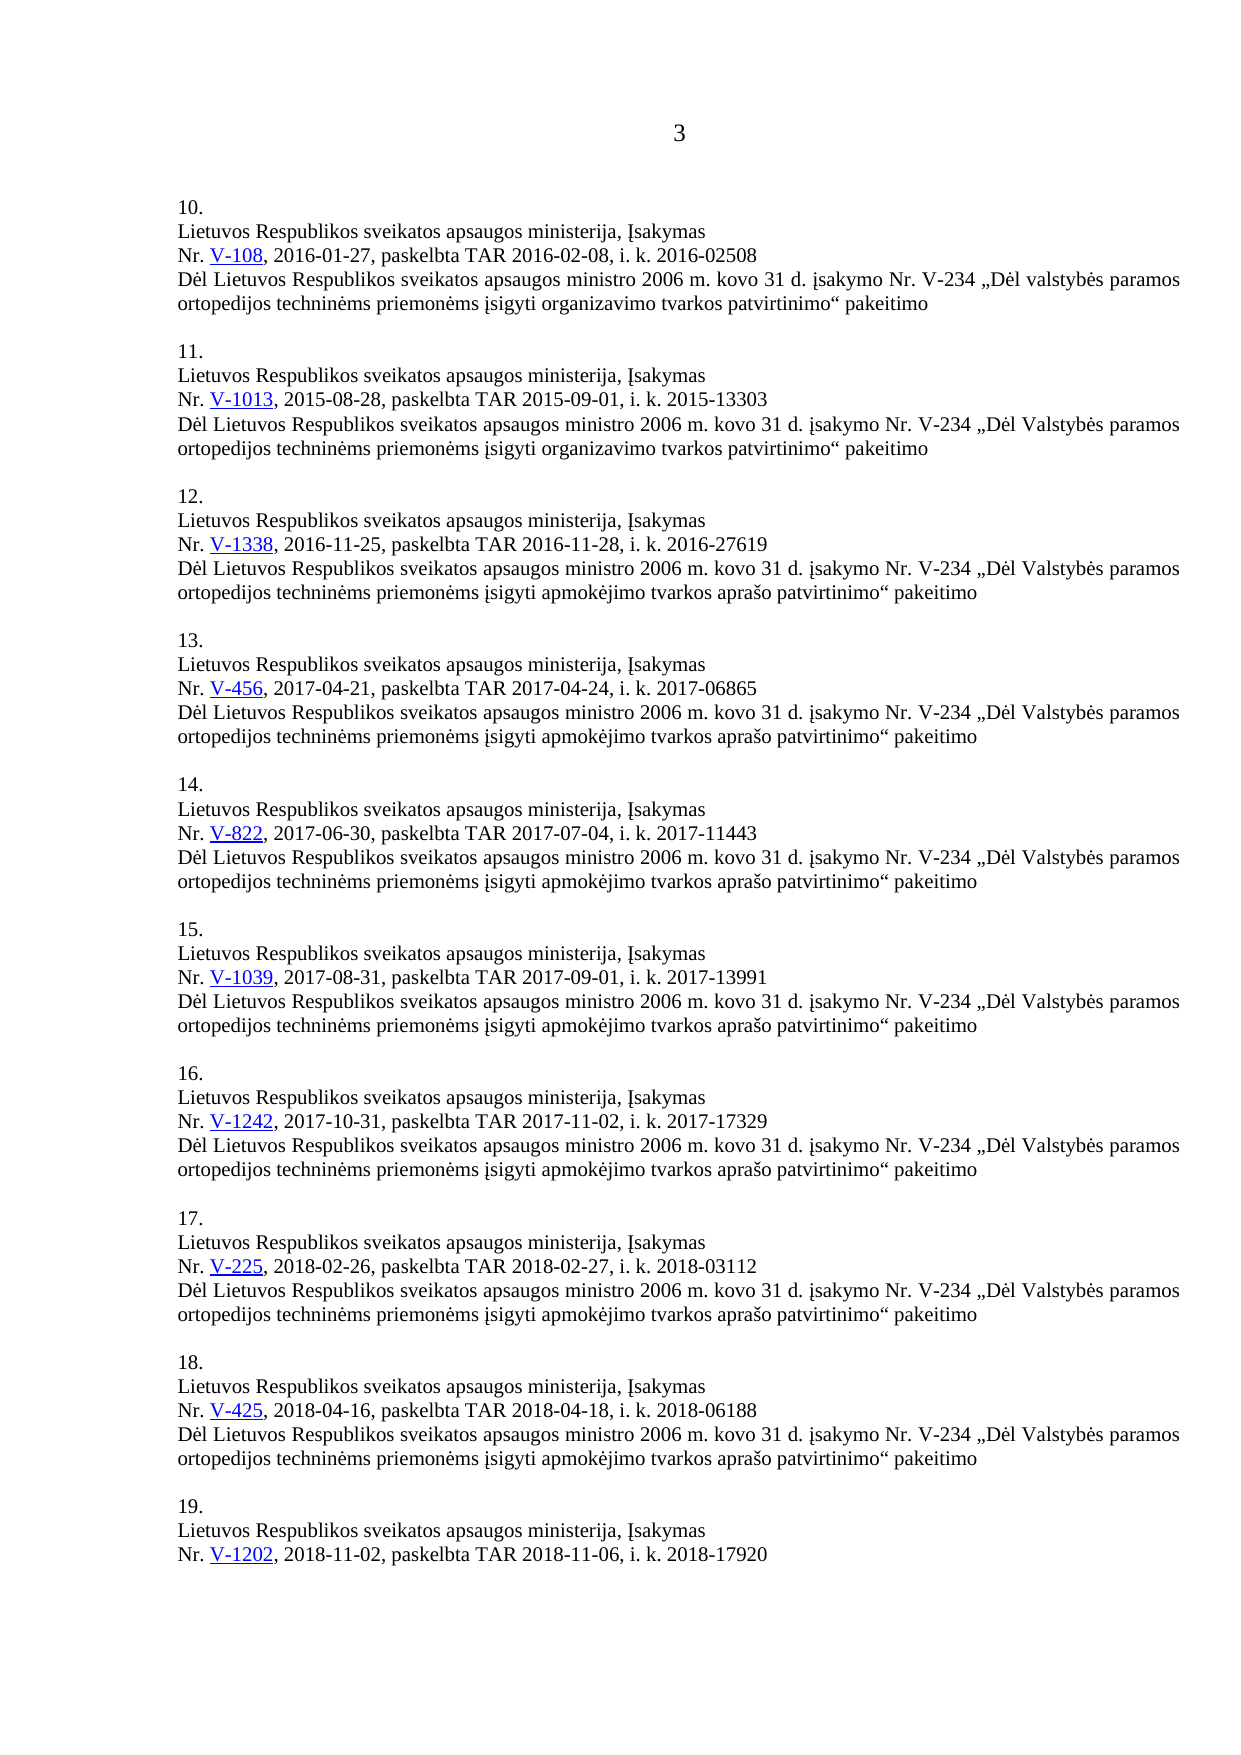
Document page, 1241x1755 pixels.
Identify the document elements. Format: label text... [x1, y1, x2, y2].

text Lietuvos Respublikos sveikatos apsaugos ministerija, Įsakymas [177, 363, 1181, 387]
text 18. [177, 1350, 1181, 1374]
text Dėl Lietuvos Respublikos sveikatos apsaugos ministro 2006 m. kovo 31 d. įsakymo Nr. V-234 „Dėl Valstybės paramos ortopedijos techninėms priemonėms įsigyti apmokėjimo tvarkos aprašo patvirtinimo“ pakeitimo [177, 1133, 1181, 1181]
text Lietuvos Respublikos sveikatos apsaugos ministerija, Įsakymas [177, 796, 1181, 821]
text Lietuvos Respublikos sveikatos apsaugos ministerija, Įsakymas [177, 1518, 1181, 1542]
text 11. [177, 339, 1181, 363]
text Lietuvos Respublikos sveikatos apsaugos ministerija, Įsakymas [177, 1374, 1181, 1398]
text 10. [177, 195, 1181, 219]
text Dėl Lietuvos Respublikos sveikatos apsaugos ministro 2006 m. kovo 31 d. įsakymo Nr. V-234 „Dėl Valstybės paramos ortopedijos techninėms priemonėms įsigyti apmokėjimo tvarkos aprašo patvirtinimo“ pakeitimo [177, 1422, 1181, 1470]
text Nr. V-456, 2017-04-21, paskelbta TAR 2017-04-24, i. k. 2017-06865 [177, 676, 1181, 700]
text Nr. V-822, 2017-06-30, paskelbta TAR 2017-07-04, i. k. 2017-11443 [177, 821, 1181, 844]
text 12. [177, 484, 1181, 508]
text 13. [177, 628, 1181, 652]
text Dėl Lietuvos Respublikos sveikatos apsaugos ministro 2006 m. kovo 31 d. įsakymo Nr. V-234 „Dėl Valstybės paramos ortopedijos techninėms priemonėms įsigyti apmokėjimo tvarkos aprašo patvirtinimo“ pakeitimo [177, 1278, 1181, 1326]
text Lietuvos Respublikos sveikatos apsaugos ministerija, Įsakymas [177, 1085, 1181, 1109]
text Dėl Lietuvos Respublikos sveikatos apsaugos ministro 2006 m. kovo 31 d. įsakymo Nr. V-234 „Dėl Valstybės paramos ortopedijos techninėms priemonėms įsigyti apmokėjimo tvarkos aprašo patvirtinimo“ pakeitimo [177, 556, 1181, 604]
text Nr. V-1242, 2017-10-31, paskelbta TAR 2017-11-02, i. k. 2017-17329 [177, 1109, 1181, 1133]
text Nr. V-1039, 2017-08-31, paskelbta TAR 2017-09-01, i. k. 2017-13991 [177, 965, 1181, 989]
text 14. [177, 772, 1181, 796]
text Nr. V-425, 2018-04-16, paskelbta TAR 2018-04-18, i. k. 2018-06188 [177, 1398, 1181, 1422]
text Dėl Lietuvos Respublikos sveikatos apsaugos ministro 2006 m. kovo 31 d. įsakymo Nr. V-234 „Dėl Valstybės paramos ortopedijos techninėms priemonėms įsigyti organizavimo tvarkos patvirtinimo“ pakeitimo [177, 411, 1181, 459]
text Dėl Lietuvos Respublikos sveikatos apsaugos ministro 2006 m. kovo 31 d. įsakymo Nr. V-234 „Dėl valstybės paramos ortopedijos techninėms priemonėms įsigyti organizavimo tvarkos patvirtinimo“ pakeitimo [177, 267, 1181, 315]
text Nr. V-225, 2018-02-26, paskelbta TAR 2018-02-27, i. k. 2018-03112 [177, 1254, 1181, 1278]
text Lietuvos Respublikos sveikatos apsaugos ministerija, Įsakymas [177, 219, 1181, 243]
text Dėl Lietuvos Respublikos sveikatos apsaugos ministro 2006 m. kovo 31 d. įsakymo Nr. V-234 „Dėl Valstybės paramos ortopedijos techninėms priemonėms įsigyti apmokėjimo tvarkos aprašo patvirtinimo“ pakeitimo [177, 700, 1181, 748]
text 16. [177, 1061, 1181, 1085]
text 19. [177, 1494, 1181, 1518]
text 15. [177, 917, 1181, 941]
text Lietuvos Respublikos sveikatos apsaugos ministerija, Įsakymas [177, 508, 1181, 532]
text Dėl Lietuvos Respublikos sveikatos apsaugos ministro 2006 m. kovo 31 d. įsakymo Nr. V-234 „Dėl Valstybės paramos ortopedijos techninėms priemonėms įsigyti apmokėjimo tvarkos aprašo patvirtinimo“ pakeitimo [177, 844, 1181, 893]
text Lietuvos Respublikos sveikatos apsaugos ministerija, Įsakymas [177, 941, 1181, 965]
text Lietuvos Respublikos sveikatos apsaugos ministerija, Įsakymas [177, 1229, 1181, 1254]
text Dėl Lietuvos Respublikos sveikatos apsaugos ministro 2006 m. kovo 31 d. įsakymo Nr. V-234 „Dėl Valstybės paramos ortopedijos techninėms priemonėms įsigyti apmokėjimo tvarkos aprašo patvirtinimo“ pakeitimo [177, 989, 1181, 1037]
text 17. [177, 1206, 1181, 1229]
text Nr. V-1013, 2015-08-28, paskelbta TAR 2015-09-01, i. k. 2015-13303 [177, 387, 1181, 411]
text Lietuvos Respublikos sveikatos apsaugos ministerija, Įsakymas [177, 652, 1181, 676]
text Nr. V-1338, 2016-11-25, paskelbta TAR 2016-11-28, i. k. 2016-27619 [177, 532, 1181, 556]
text Nr. V-1202, 2018-11-02, paskelbta TAR 2018-11-06, i. k. 2018-17920 [177, 1542, 1181, 1566]
text Nr. V-108, 2016-01-27, paskelbta TAR 2016-02-08, i. k. 2016-02508 [177, 243, 1181, 267]
